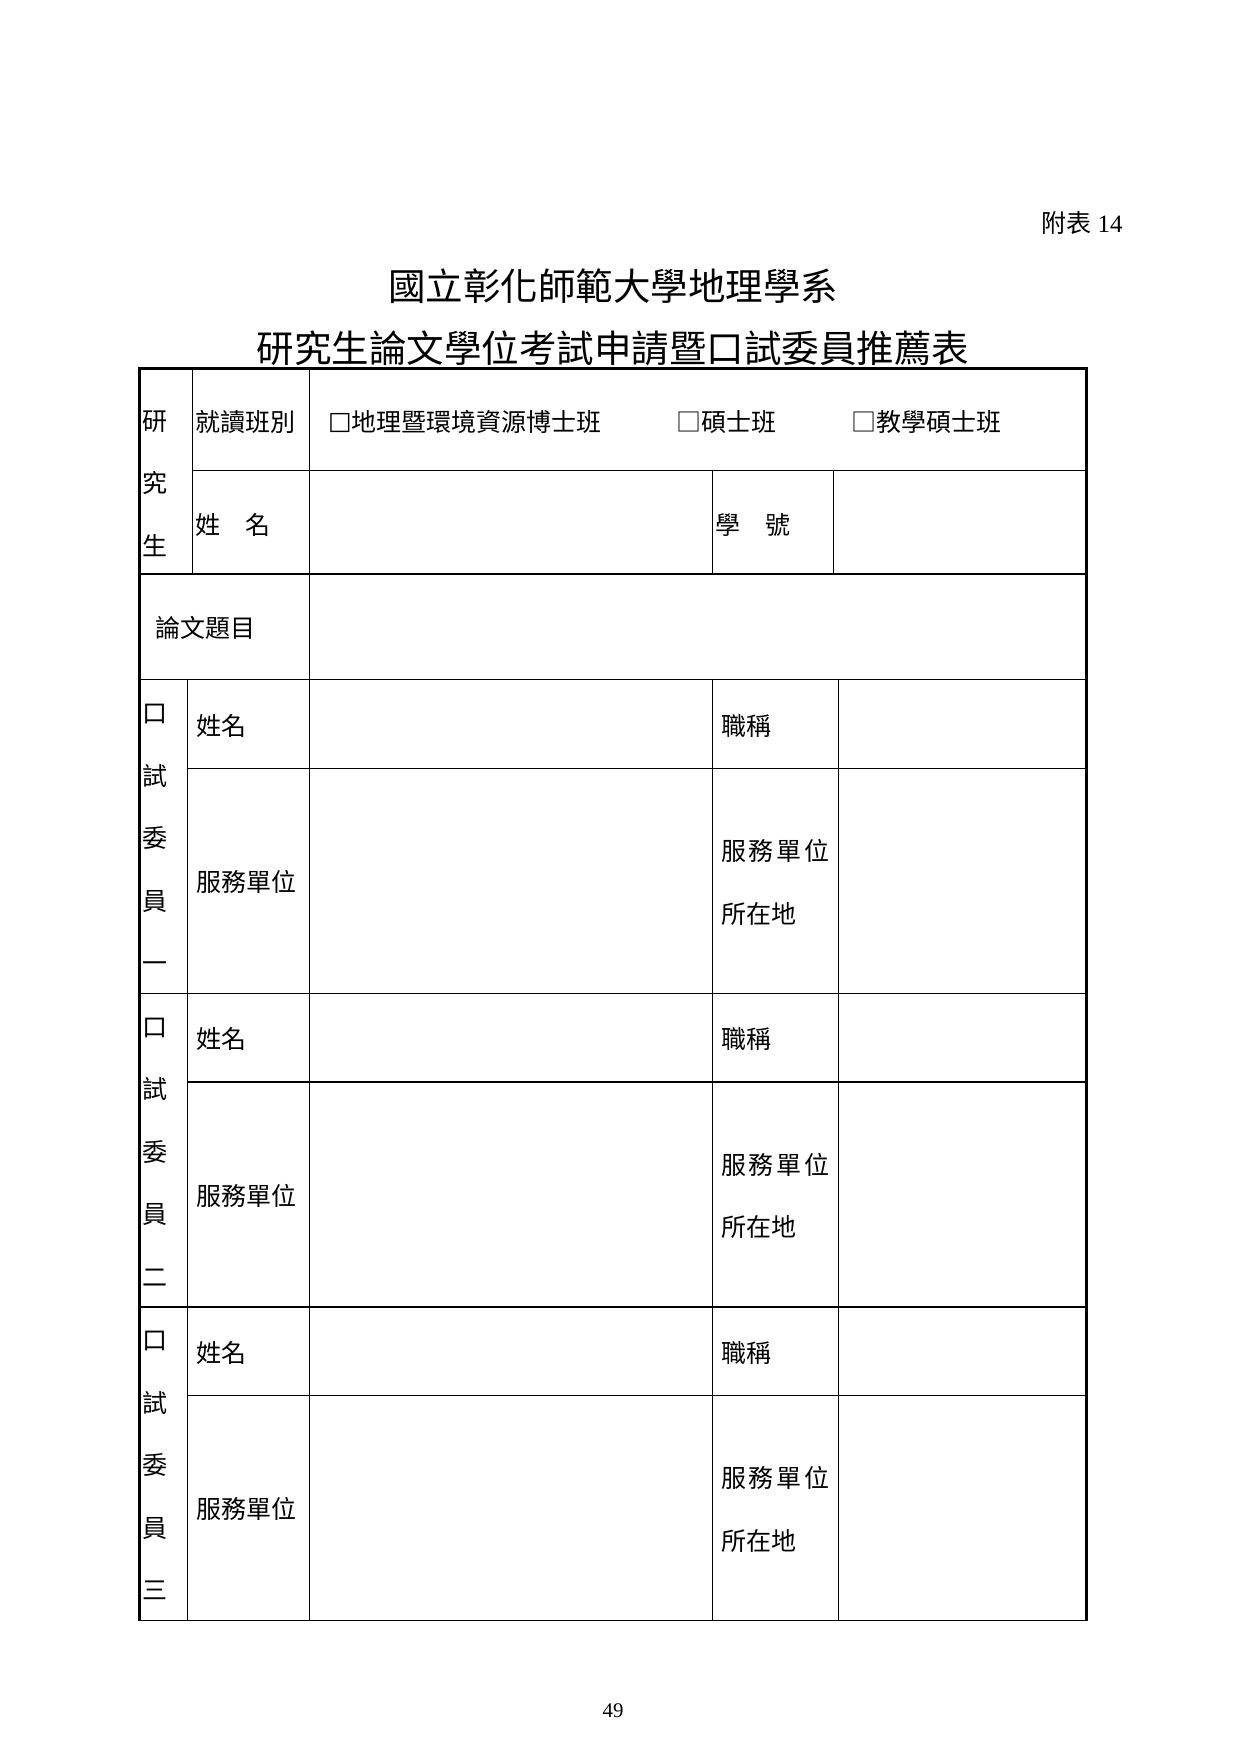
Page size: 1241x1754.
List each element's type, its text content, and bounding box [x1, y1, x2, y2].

table_cell 服務單位 [188, 769, 309, 993]
table_cell [310, 994, 712, 1081]
table_cell [310, 1308, 712, 1395]
table_cell [310, 575, 1085, 679]
text 研究生論文學位考試申請暨口試委員推薦表 [103, 304, 1122, 367]
table_cell 職稱 [713, 680, 838, 768]
table_cell [839, 1396, 1085, 1620]
table_cell 姓名 [188, 680, 309, 768]
table_cell [839, 769, 1085, 993]
table_cell 口 試 委 員 二 [141, 994, 187, 1306]
table_cell [839, 1308, 1085, 1395]
table_cell 口 試 委 員 三 [141, 1308, 187, 1620]
table_cell [310, 769, 712, 993]
table_cell 姓 名 [193, 471, 309, 573]
table_header 就讀班別 [193, 370, 309, 470]
table_cell 職稱 [713, 1308, 838, 1395]
table_cell 口 試 委 員 一 [141, 680, 187, 993]
table_cell [310, 1083, 712, 1306]
table_cell [839, 994, 1085, 1081]
table_cell [310, 680, 712, 768]
table_cell 服務單位所在地 [713, 1083, 838, 1306]
table_cell 學 號 [713, 471, 833, 573]
table_cell [310, 1396, 712, 1620]
table_cell 論文題目 [141, 575, 309, 679]
table_cell [839, 680, 1085, 768]
table_cell 姓名 [188, 994, 309, 1081]
table_cell 姓名 [188, 1308, 309, 1395]
table_cell [839, 1083, 1085, 1306]
table_cell 服務單位所在地 [713, 769, 838, 993]
table_cell 服務單位 [188, 1083, 309, 1306]
table_cell [310, 471, 712, 573]
table_header 研究生 [141, 370, 192, 573]
table_cell 職稱 [713, 994, 838, 1081]
table_cell [834, 471, 1085, 573]
table_cell 服務單位 [188, 1396, 309, 1620]
table_header □地理暨環境資源博士班 □碩士班 □教學碩士班 [310, 370, 1085, 470]
text 國立彰化師範大學地理學系 [103, 242, 1122, 304]
table_cell 服務單位所在地 [713, 1396, 838, 1620]
text 附表 14 [103, 179, 1122, 242]
